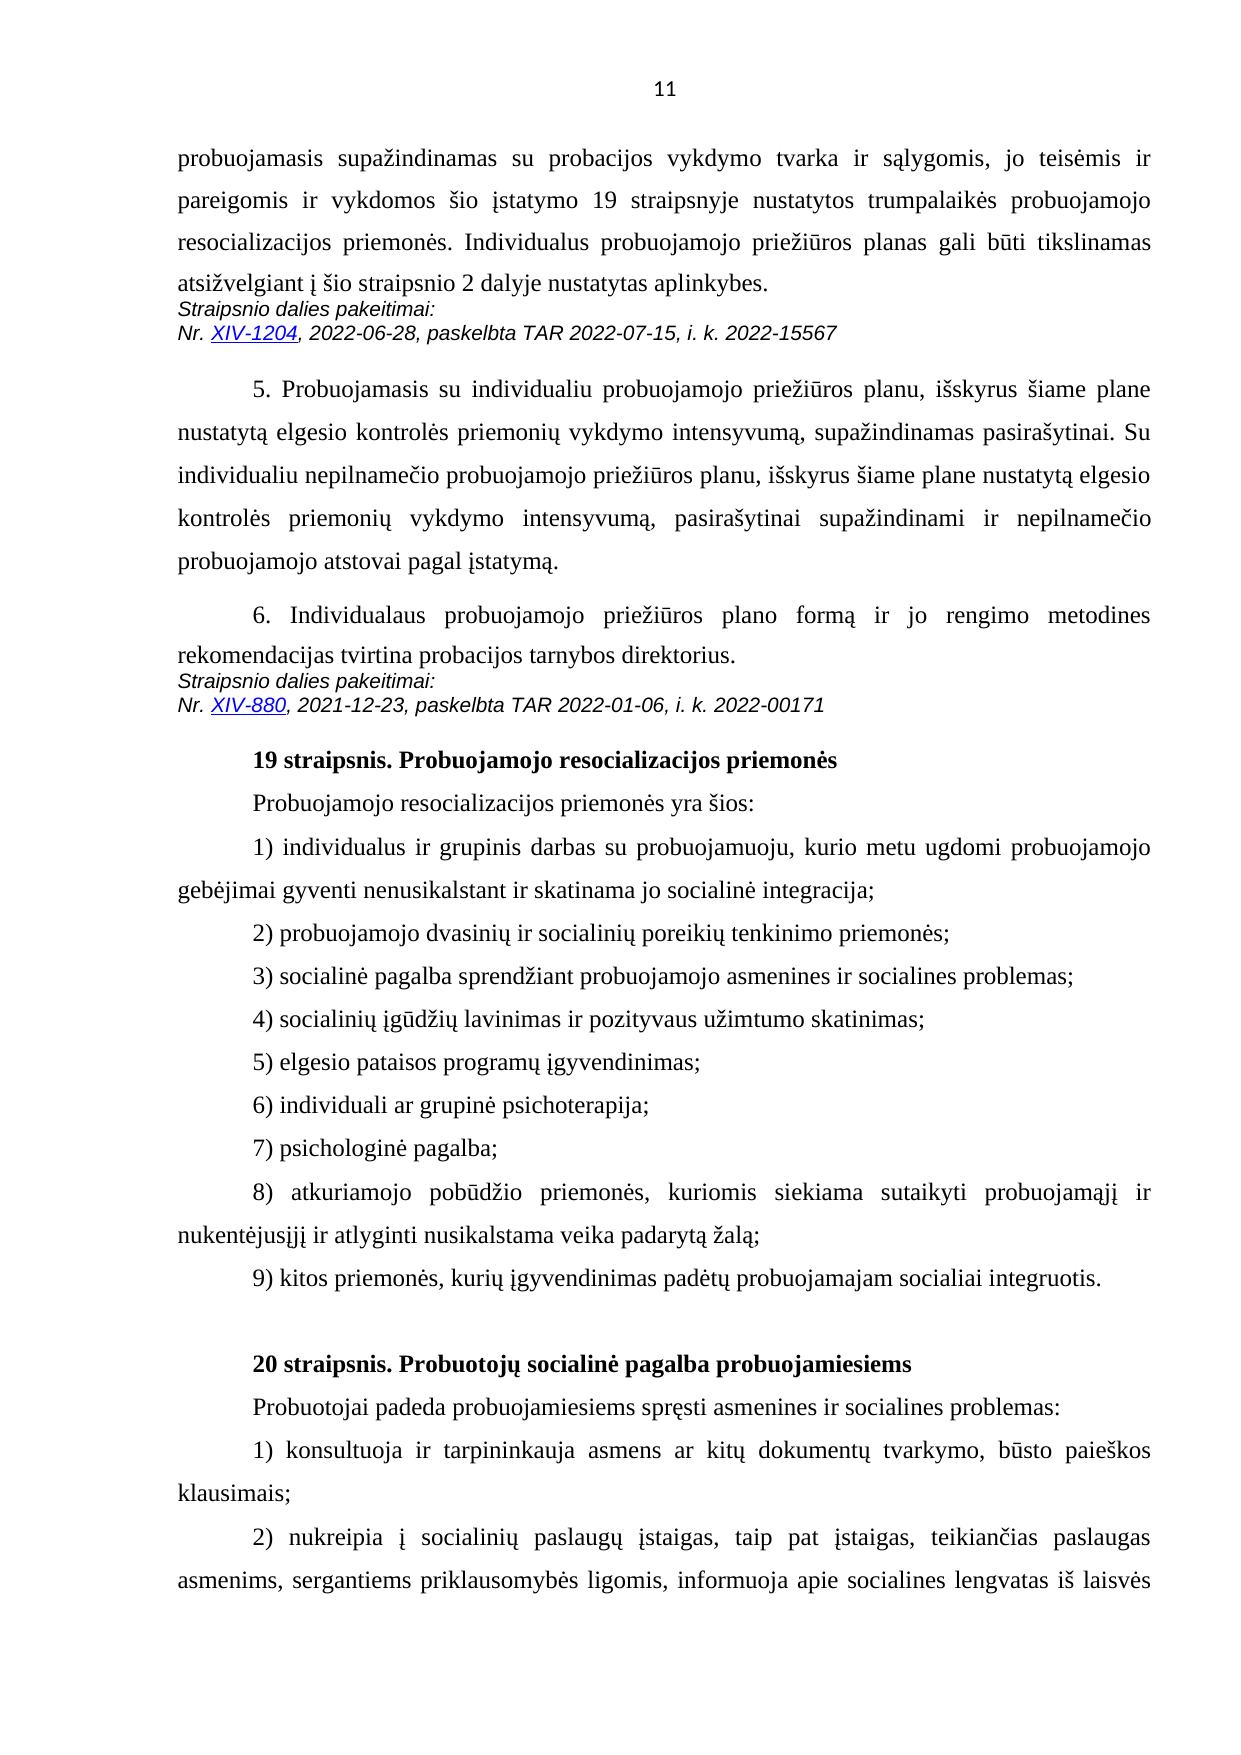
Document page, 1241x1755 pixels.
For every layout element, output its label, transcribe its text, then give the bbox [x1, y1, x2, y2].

text Nr. XIV-1204, 2022-06-28, paskelbta TAR 2022-07-15, i. k. 2022-15567 [177, 321, 1152, 345]
text 8) atkuriamojo pobūdžio priemonės, kuriomis siekiama sutaikyti probuojamąjį ir nukentėjusįjį ir atlyginti nusikalstama veika padarytą žalą; [177, 1177, 1152, 1248]
text 6. Individualaus probuojamojo priežiūros plano formą ir jo rengimo metodines rekomendacijas tvirtina probacijos tarnybos direktorius. [177, 589, 1152, 669]
text 6) individuali ar grupinė psichoterapija; [177, 1090, 1152, 1119]
text Straipsnio dalies pakeitimai: [177, 297, 1152, 321]
text 5. Probuojamasis su individualiu probuojamojo priežiūros planu, išskyrus šiame plane nustatytą elgesio kontrolės priemonių vykdymo intensyvumą, supažindinamas pasirašytinai. Su individualiu nepilnamečio probuojamojo priežiūros planu, išskyrus šiame plane nustatytą elgesio kontrolės priemonių vykdymo intensyvumą, pasirašytinai supažindinami ir nepilnamečio probuojamojo atstovai pagal įstatymą. [177, 374, 1152, 575]
text Straipsnio dalies pakeitimai: [177, 669, 1152, 693]
text Probuotojai padeda probuojamiesiems spręsti asmenines ir socialines problemas: [177, 1392, 1152, 1421]
text 9) kitos priemonės, kurių įgyvendinimas padėtų probuojamajam socialiai integruotis. [177, 1263, 1152, 1292]
text 7) psichologinė pagalba; [177, 1133, 1152, 1162]
text 2) nukreipia į socialinių paslaugų įstaigas, taip pat įstaigas, teikiančias paslaugas asmenims, sergantiems priklausomybės ligomis, informuoja apie socialines lengvatas iš laisvės [177, 1522, 1152, 1593]
text 4) socialinių įgūdžių lavinimas ir pozityvaus užimtumo skatinimas; [177, 1004, 1152, 1033]
text probuojamasis supažindinamas su probacijos vykdymo tvarka ir sąlygomis, jo teisėmis ir pareigomis ir vykdomos šio įstatymo 19 straipsnyje nustatytos trumpalaikės probuojamojo resocializacijos priemonės. Individualus probuojamojo priežiūros planas gali būti tikslinamas atsižvelgiant į šio straipsnio 2 dalyje nustatytas aplinkybes. [177, 131, 1152, 297]
text 1) individualus ir grupinis darbas su probuojamuoju, kurio metu ugdomi probuojamojo gebėjimai gyventi nenusikalstant ir skatinama jo socialinė integracija; [177, 832, 1152, 903]
text 1) konsultuoja ir tarpininkauja asmens ar kitų dokumentų tvarkymo, būsto paieškos klausimais; [177, 1435, 1152, 1507]
text 3) socialinė pagalba sprendžiant probuojamojo asmenines ir socialines problemas; [177, 961, 1152, 990]
text 20 straipsnis. Probuotojų socialinė pagalba probuojamiesiems [177, 1349, 1152, 1378]
text 5) elgesio pataisos programų įgyvendinimas; [177, 1047, 1152, 1076]
text Nr. XIV-880, 2021-12-23, paskelbta TAR 2022-01-06, i. k. 2022-00171 [177, 693, 1152, 717]
text 2) probuojamojo dvasinių ir socialinių poreikių tenkinimo priemonės; [177, 918, 1152, 947]
text Probuojamojo resocializacijos priemonės yra šios: [177, 788, 1152, 817]
text 19 straipsnis. Probuojamojo resocializacijos priemonės [177, 745, 1152, 774]
